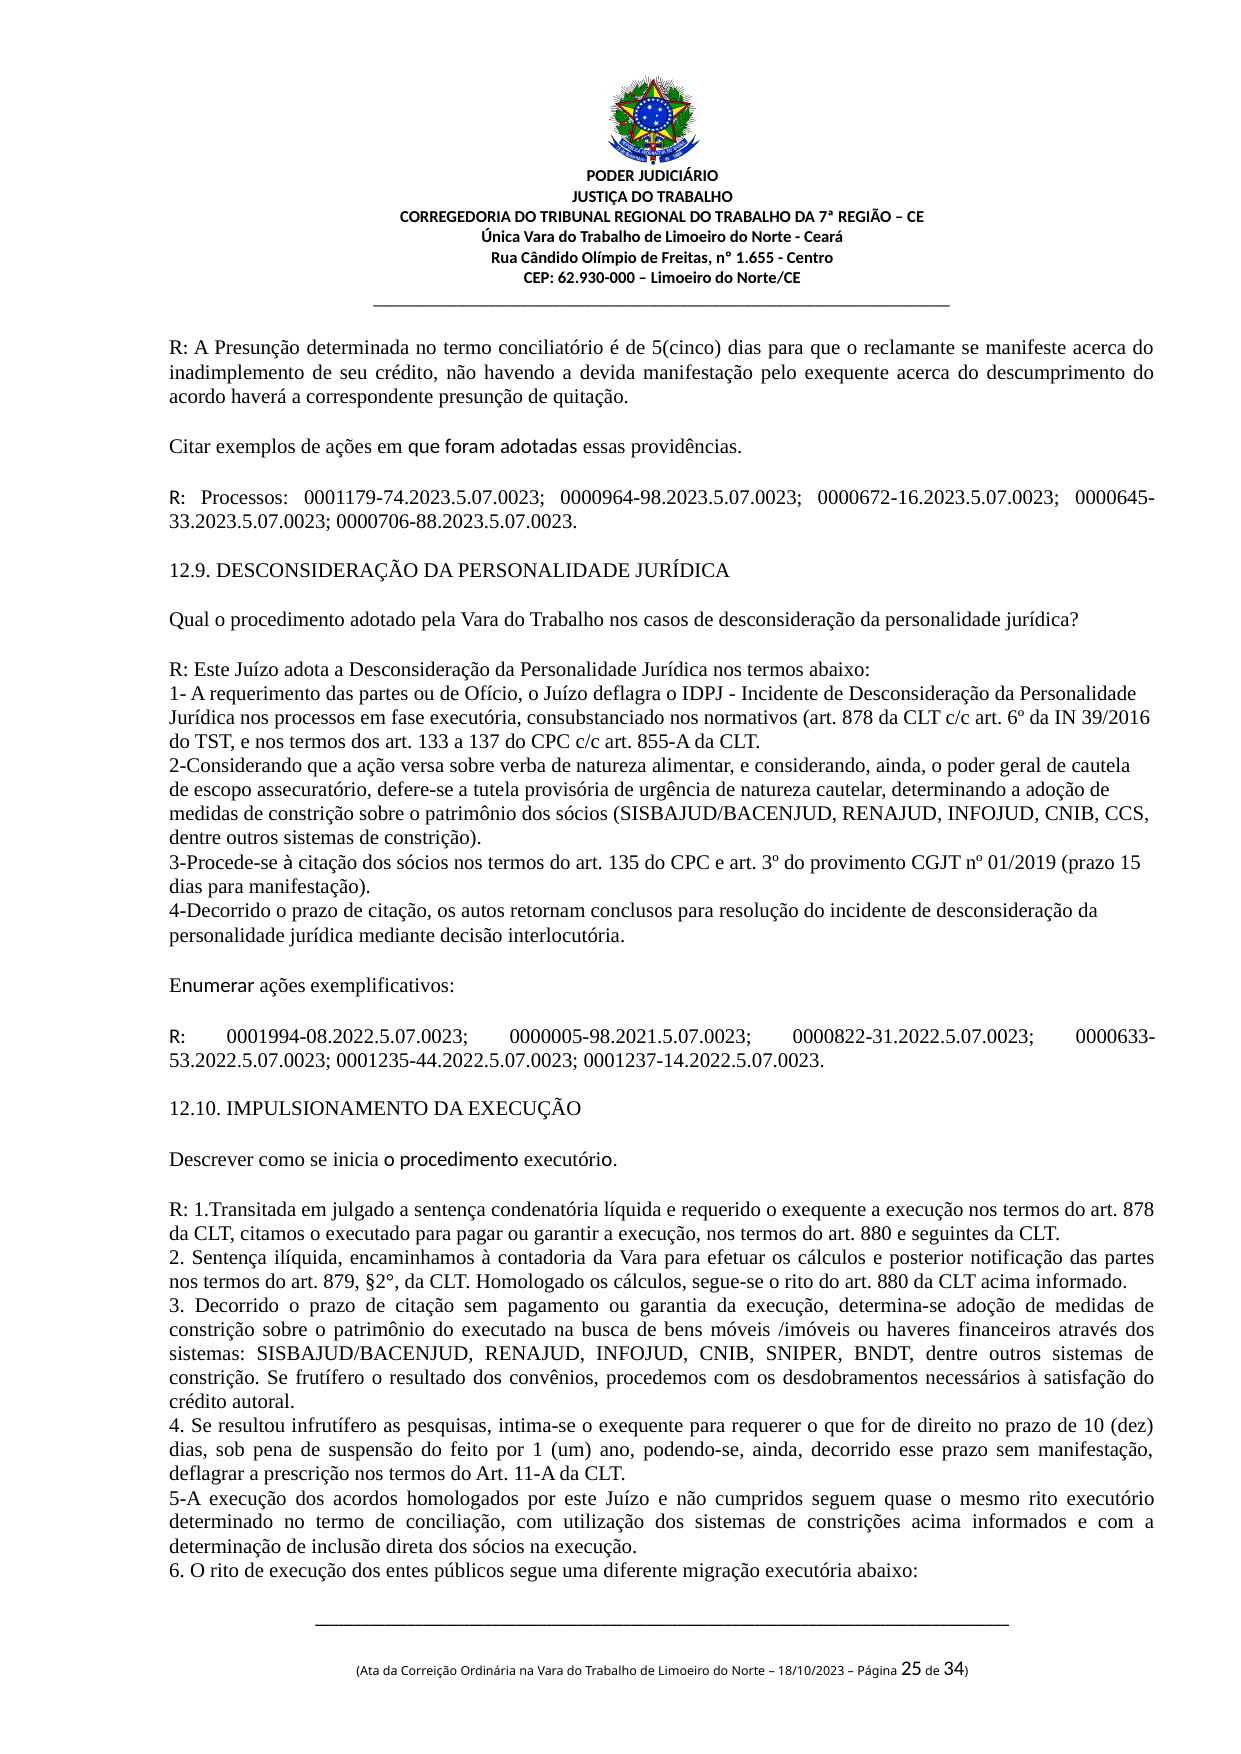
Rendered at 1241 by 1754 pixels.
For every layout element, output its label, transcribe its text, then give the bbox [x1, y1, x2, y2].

subtitle 12.9. DESCONSIDERAÇÃO DA PERSONALIDADE JURÍDICA [169, 557, 1155, 582]
subtitle 3-Procede-se à citação dos sócios nos termos do art. 135 do CPC e art. 3º do provimento CGJT nº 01/2019 (prazo 15 dias para manifestação). [169, 849, 1155, 898]
subtitle 3. Decorrido o prazo de citação sem pagamento ou garantia da execução, determina-se adoção de medidas de constrição sobre o patrimônio do executado na busca de bens móveis /imóveis ou haveres financeiros através dos sistemas: SISBAJUD/BACENJUD, RENAJUD, INFOJUD, CNIB, SNIPER, BNDT, dentre outros sistemas de constrição. Se frutífero o resultado dos convênios, procedemos com os desdobramentos necessários à satisfação do crédito autoral. [169, 1293, 1155, 1413]
subtitle Qual o procedimento adotado pela Vara do Trabalho nos casos de desconsideração da personalidade jurídica? [169, 607, 1155, 631]
subtitle R: A Presunção determinada no termo conciliatório é de 5(cinco) dias para que o reclamante se manifeste acerca do inadimplemento de seu crédito, não havendo a devida manifestação pelo exequente acerca do descumprimento do acordo haverá a correspondente presunção de quitação. [169, 334, 1155, 408]
subtitle R: 0001994-08.2022.5.07.0023; 0000005-98.2021.5.07.0023; 0000822-31.2022.5.07.0023; 0000633-53.2022.5.07.0023; 0001235-44.2022.5.07.0023; 0001237-14.2022.5.07.0023. [169, 1023, 1155, 1072]
subtitle 12.10. IMPULSIONAMENTO DA EXECUÇÃO [169, 1096, 1155, 1120]
subtitle Descrever como se inicia o procedimento executório. [169, 1146, 1155, 1171]
picture [603, 73, 702, 166]
subtitle 4-Decorrido o prazo de citação, os autos retornam conclusos para resolução do incidente de desconsideração da personalidade jurídica mediante decisão interlocutória. [169, 898, 1155, 947]
subtitle 2-Considerando que a ação versa sobre verba de natureza alimentar, e considerando, ainda, o poder geral de cautela de escopo assecuratório, defere-se a tutela provisória de urgência de natureza cautelar, determinando a adoção de medidas de constrição sobre o patrimônio dos sócios (SISBAJUD/BACENJUD, RENAJUD, INFOJUD, CNIB, CCS, dentre outros sistemas de constrição). [169, 753, 1155, 849]
subtitle R: 1.Transitada em julgado a sentença condenatória líquida e requerido o exequente a execução nos termos do art. 878 da CLT, citamos o executado para pagar ou garantir a execução, nos termos do art. 880 e seguintes da CLT. [169, 1197, 1155, 1245]
subtitle Citar exemplos de ações em que foram adotadas essas providências. [169, 433, 1155, 458]
subtitle R: Processos: 0001179-74.2023.5.07.0023; 0000964-98.2023.5.07.0023; 0000672-16.2023.5.07.0023; 0000645-33.2023.5.07.0023; 0000706-88.2023.5.07.0023. [169, 484, 1155, 533]
subtitle Enumerar ações exemplificativos: [169, 972, 1155, 997]
subtitle 4. Se resultou infrutífero as pesquisas, intima-se o exequente para requerer o que for de direito no prazo de 10 (dez) dias, sob pena de suspensão do feito por 1 (um) ano, podendo-se, ainda, decorrido esse prazo sem manifestação, deflagrar a prescrição nos termos do Art. 11-A da CLT. [169, 1413, 1155, 1485]
subtitle 6. O rito de execução dos entes públicos segue uma diferente migração executória abaixo: [169, 1558, 1155, 1582]
subtitle 5-A execução dos acordos homologados por este Juízo e não cumpridos seguem quase o mesmo rito executório determinado no termo de conciliação, com utilização dos sistemas de constrições acima informados e com a determinação de inclusão direta dos sócios na execução. [169, 1485, 1155, 1558]
subtitle 1- A requerimento das partes ou de Ofício, o Juízo deflagra o IDPJ - Incidente de Desconsideração da Personalidade Jurídica nos processos em fase executória, consubstanciado nos normativos (art. 878 da CLT c/c art. 6º da IN 39/2016 do TST, e nos termos dos art. 133 a 137 do CPC c/c art. 855-A da CLT. [169, 681, 1155, 753]
subtitle R: Este Juízo adota a Desconsideração da Personalidade Jurídica nos termos abaixo: [169, 656, 1155, 681]
subtitle 2. Sentença ilíquida, encaminhamos à contadoria da Vara para efetuar os cálculos e posterior notificação das partes nos termos do art. 879, §2°, da CLT. Homologado os cálculos, segue-se o rito do art. 880 da CLT acima informado. [169, 1245, 1155, 1293]
